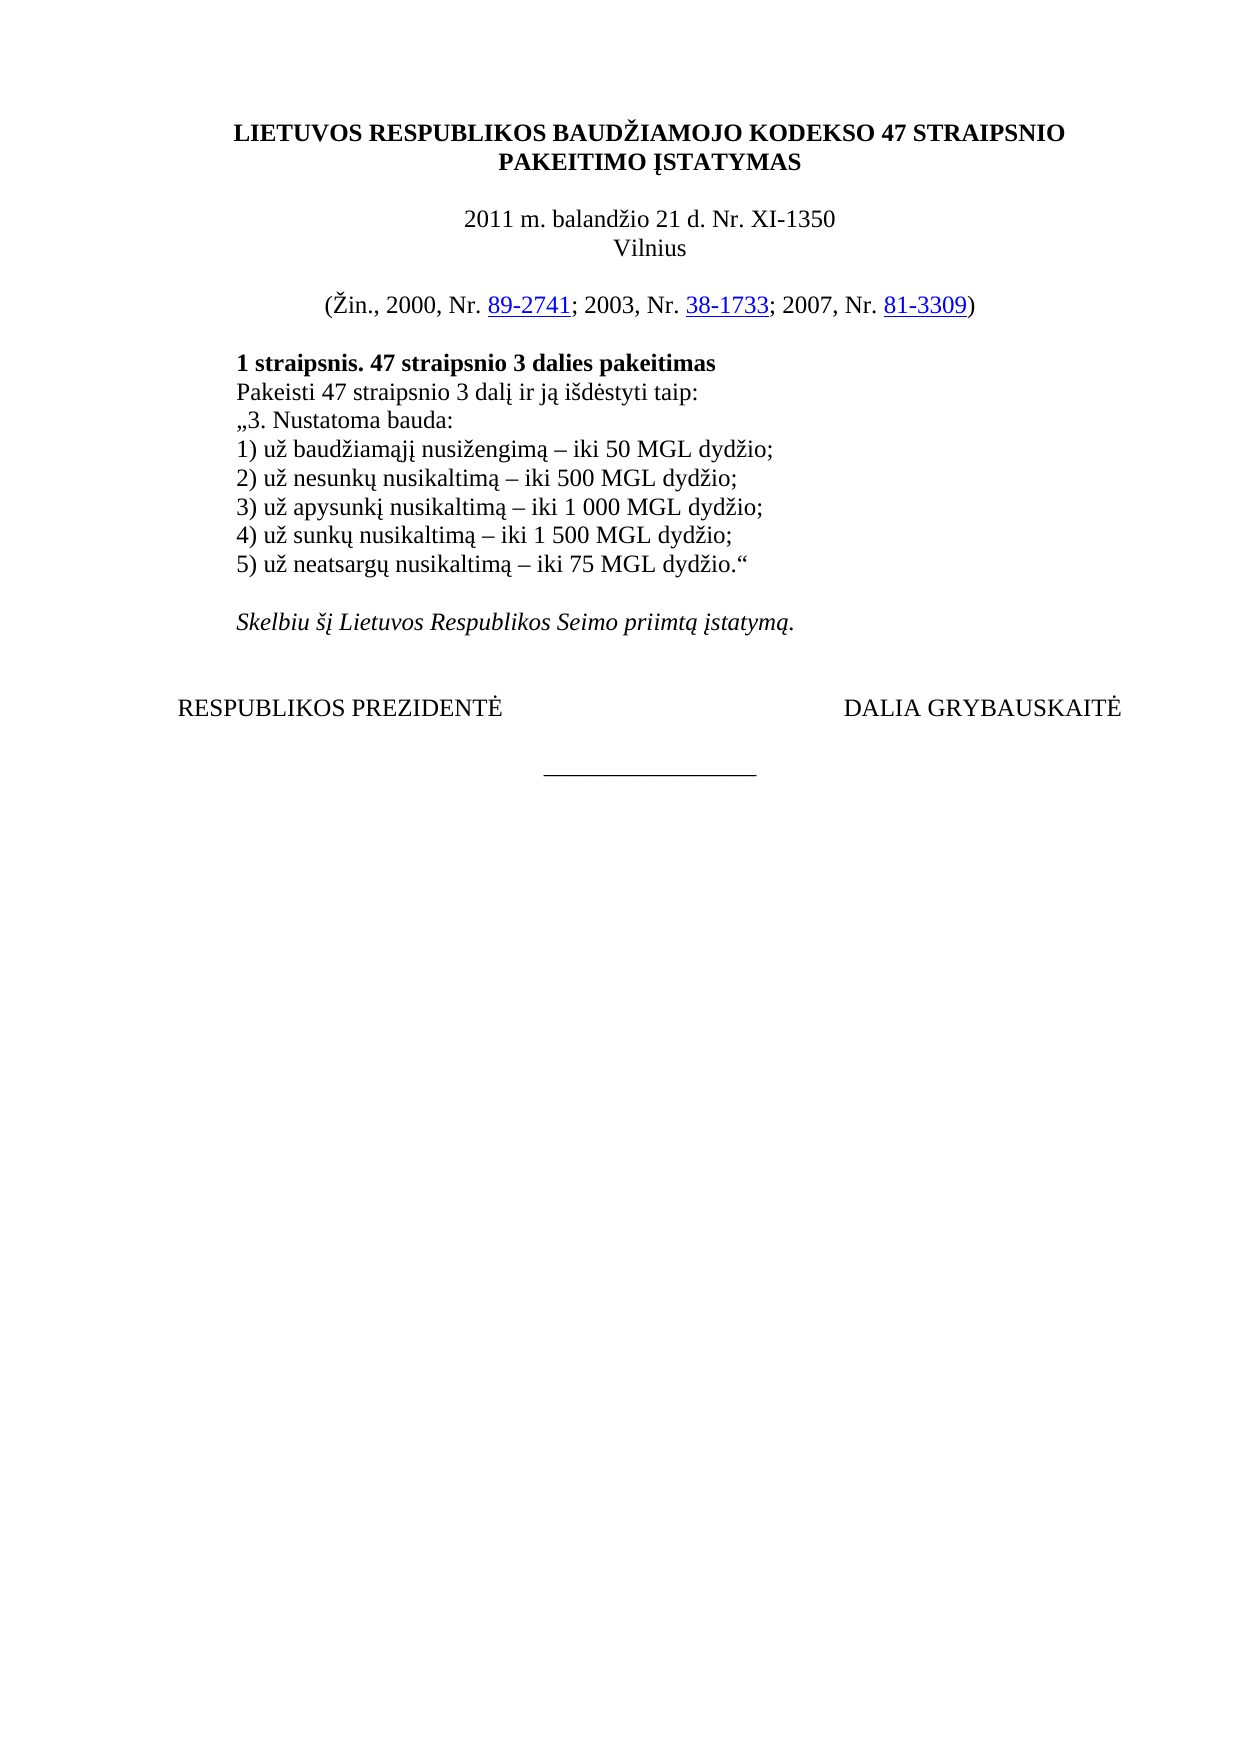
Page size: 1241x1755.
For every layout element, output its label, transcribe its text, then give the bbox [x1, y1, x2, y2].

text LIETUVOS RESPUBLIKOS BAUDŽIAMOJO KODEKSO 47 STRAIPSNIO PAKEITIMO ĮSTATYMAS [177, 118, 1122, 176]
text Vilnius [177, 233, 1122, 262]
text 3) už apysunkį nusikaltimą – iki 1 000 MGL dydžio; [177, 492, 1122, 521]
text 5) už neatsargų nusikaltimą – iki 75 MGL dydžio.“ [177, 549, 1122, 578]
text 1 straipsnis. 47 straipsnio 3 dalies pakeitimas [177, 348, 1122, 377]
text RESPUBLIKOS PREZIDENTĖ DALIA GRYBAUSKAITĖ [177, 693, 1122, 722]
text „3. Nustatoma bauda: [177, 406, 1122, 434]
text _________________ [177, 751, 1122, 779]
text 2) už nesunkų nusikaltimą – iki 500 MGL dydžio; [177, 463, 1122, 492]
text (Žin., 2000, Nr. 89-2741; 2003, Nr. 38-1733; 2007, Nr. 81-3309) [177, 291, 1122, 319]
text Skelbiu šį Lietuvos Respublikos Seimo priimtą įstatymą. [177, 607, 1122, 636]
text 4) už sunkų nusikaltimą – iki 1 500 MGL dydžio; [177, 521, 1122, 549]
text Pakeisti 47 straipsnio 3 dalį ir ją išdėstyti taip: [177, 377, 1122, 406]
text 1) už baudžiamąjį nusižengimą – iki 50 MGL dydžio; [177, 434, 1122, 463]
text 2011 m. balandžio 21 d. Nr. XI-1350 [177, 204, 1122, 233]
